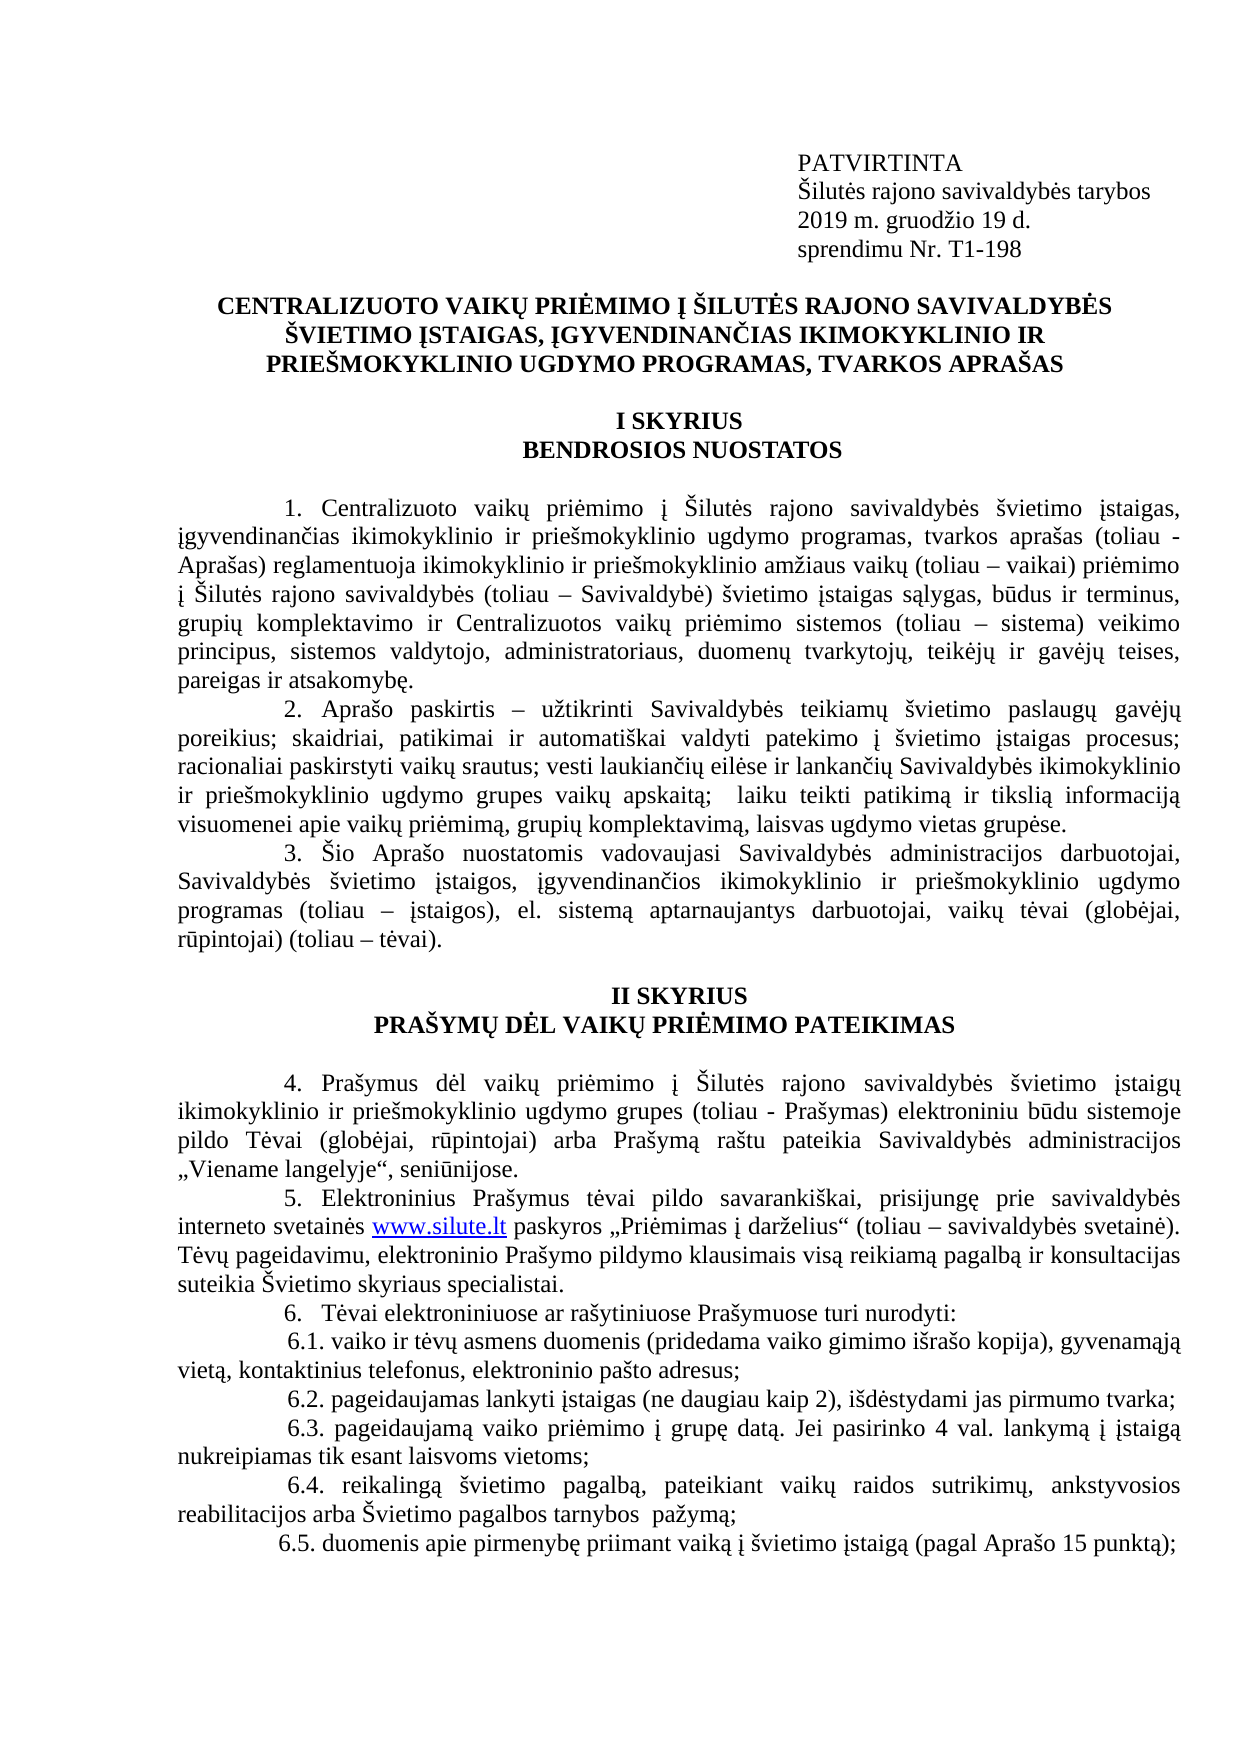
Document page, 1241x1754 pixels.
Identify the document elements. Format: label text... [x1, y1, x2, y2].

text 6.3. pageidaujamą vaiko priėmimo į grupę datą. Jei pasirinko 4 val. lankymą į įstaigą nukreipiamas tik esant laisvoms vietoms; [177, 1413, 1181, 1470]
text BENDROSIOS NUOSTATOS [177, 435, 1181, 464]
text 1. Centralizuoto vaikų priėmimo į Šilutės rajono savivaldybės švietimo įstaigas, įgyvendinančias ikimokyklinio ir priešmokyklinio ugdymo programas, tvarkos aprašas (toliau - Aprašas) reglamentuoja ikimokyklinio ir priešmokyklinio amžiaus vaikų (toliau – vaikai) priėmimo į Šilutės rajono savivaldybės (toliau – Savivaldybė) švietimo įstaigas sąlygas, būdus ir terminus, grupių komplektavimo ir Centralizuotos vaikų priėmimo sistemos (toliau – sistema) veikimo principus, sistemos valdytojo, administratoriaus, duomenų tvarkytojų, teikėjų ir gavėjų teises, pareigas ir atsakomybę. [177, 493, 1181, 694]
text Šilutės rajono savivaldybės tarybos [177, 176, 1181, 205]
text 6.2. pageidaujamas lankyti įstaigas (ne daugiau kaip 2), išdėstydami jas pirmumo tvarka; [177, 1384, 1181, 1413]
text 5. Elektroninius Prašymus tėvai pildo savarankiškai, prisijungę prie savivaldybės interneto svetainės www.silute.lt paskyros „Priėmimas į darželius“ (toliau – savivaldybės svetainė). Tėvų pageidavimu, elektroninio Prašymo pildymo klausimais visą reikiamą pagalbą ir konsultacijas suteikia Švietimo skyriaus specialistai. [177, 1183, 1181, 1298]
text CENTRALIZUOTO VAIKŲ PRIĖMIMO Į ŠILUTĖS RAJONO SAVIVALDYBĖS ŠVIETIMO ĮSTAIGAS, ĮGYVENDINANČIAS IKIMOKYKLINIO IR PRIEŠMOKYKLINIO UGDYMO PROGRAMAS, TVARKOS APRAŠAS [177, 291, 1152, 378]
text 6. Tėvai elektroniniuose ar rašytiniuose Prašymuose turi nurodyti: [177, 1298, 1181, 1326]
text 2. Aprašo paskirtis – užtikrinti Savivaldybės teikiamų švietimo paslaugų gavėjų poreikius; skaidriai, patikimai ir automatiškai valdyti patekimo į švietimo įstaigas procesus; racionaliai paskirstyti vaikų srautus; vesti laukiančių eilėse ir lankančių Savivaldybės ikimokyklinio ir priešmokyklinio ugdymo grupes vaikų apskaitą; laiku teikti patikimą ir tikslią informaciją visuomenei apie vaikų priėmimą, grupių komplektavimą, laisvas ugdymo vietas grupėse. [177, 694, 1181, 838]
text sprendimu Nr. T1-198 [177, 234, 1181, 263]
text PRAŠYMŲ DĖL VAIKŲ PRIĖMIMO PATEIKIMAS [177, 1010, 1152, 1039]
text PATVIRTINTA [177, 148, 1181, 176]
text 3. Šio Aprašo nuostatomis vadovaujasi Savivaldybės administracijos darbuotojai, Savivaldybės švietimo įstaigos, įgyvendinančios ikimokyklinio ir priešmokyklinio ugdymo programas (toliau – įstaigos), el. sistemą aptarnaujantys darbuotojai, vaikų tėvai (globėjai, rūpintojai) (toliau – tėvai). [177, 838, 1181, 953]
text 2019 m. gruodžio 19 d. [177, 205, 1181, 234]
text 6.5. duomenis apie pirmenybę priimant vaiką į švietimo įstaigą (pagal Aprašo 15 punktą); [177, 1528, 1181, 1556]
text 4. Prašymus dėl vaikų priėmimo į Šilutės rajono savivaldybės švietimo įstaigų ikimokyklinio ir priešmokyklinio ugdymo grupes (toliau - Prašymas) elektroniniu būdu sistemoje pildo Tėvai (globėjai, rūpintojai) arba Prašymą raštu pateikia Savivaldybės administracijos „Viename langelyje“, seniūnijose. [177, 1068, 1181, 1183]
text 6.1. vaiko ir tėvų asmens duomenis (pridedama vaiko gimimo išrašo kopija), gyvenamąją vietą, kontaktinius telefonus, elektroninio pašto adresus; [177, 1326, 1181, 1384]
text 6.4. reikalingą švietimo pagalbą, pateikiant vaikų raidos sutrikimų, ankstyvosios reabilitacijos arba Švietimo pagalbos tarnybos pažymą; [177, 1470, 1181, 1528]
text II SKYRIUS [177, 981, 1181, 1010]
text I SKYRIUS [177, 406, 1181, 435]
